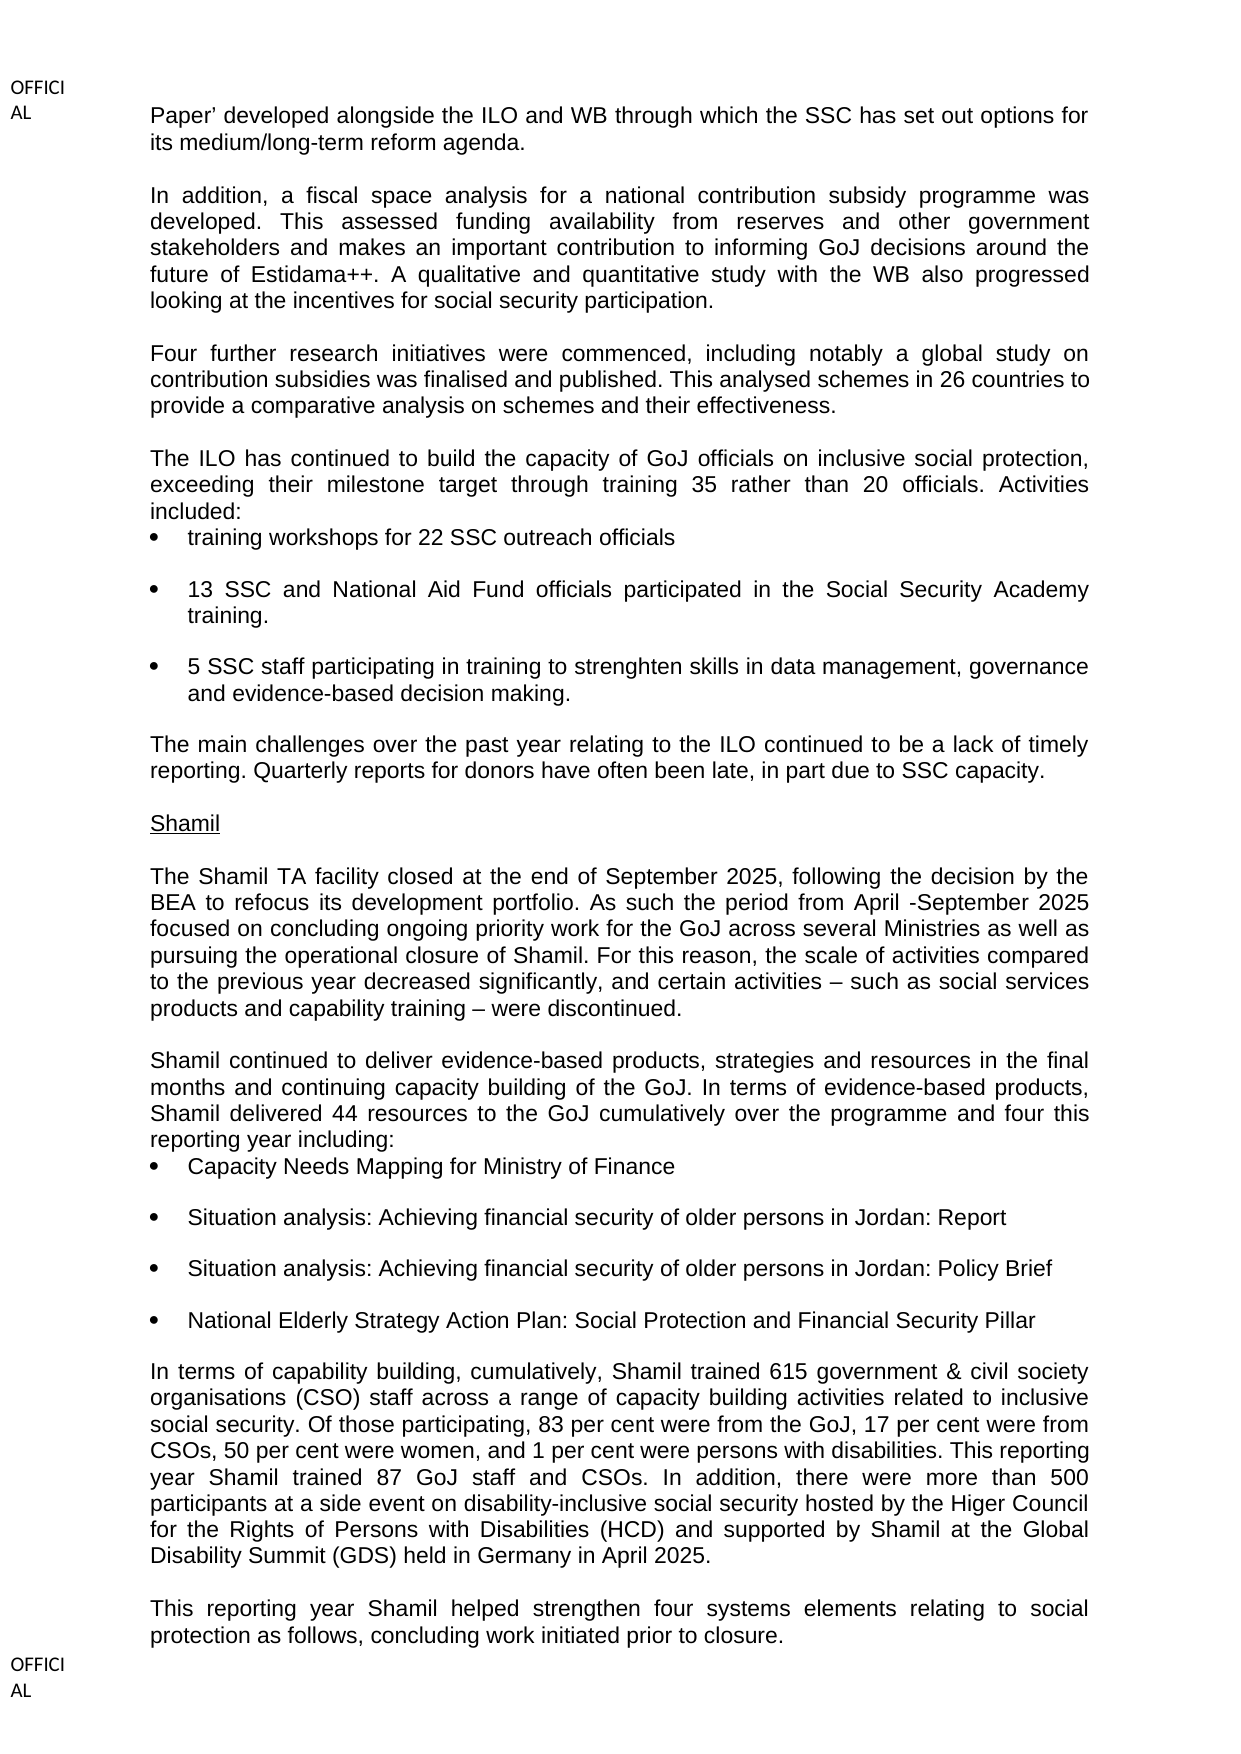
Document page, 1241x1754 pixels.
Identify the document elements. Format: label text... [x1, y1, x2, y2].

text Shamil continued to deliver evidence-based products, strategies and resources in the final months and continuing capacity building of the GoJ. In terms of evidence-based products, Shamil delivered 44 resources to the GoJ cumulatively over the programme and four this reporting year including: [150, 1047, 1090, 1153]
list 13 SSC and National Aid Fund officials participated in the Social Security Academy training. [150, 576, 1090, 628]
text In terms of capability building, cumulatively, Shamil trained 615 government & civil society organisations (CSO) staff across a range of capacity building activities related to inclusive social security. Of those participating, 83 per cent were from the GoJ, 17 per cent were from CSOs, 50 per cent were women, and 1 per cent were persons with disabilities. This reporting year Shamil trained 87 GoJ staff and CSOs. In addition, there were more than 500 participants at a side event on disability-inclusive social security hosted by the Higer Council for the Rights of Persons with Disabilities (HCD) and supported by Shamil at the Global Disability Summit (GDS) held in Germany in April 2025. [150, 1358, 1090, 1569]
list 5 SSC staff participating in training to strenghten skills in data management, governance and evidence-based decision making. [150, 653, 1090, 706]
text The ILO has continued to build the capacity of GoJ officials on inclusive social protection, exceeding their milestone target through training 35 rather than 20 officials. Activities included: [150, 445, 1090, 524]
text The Shamil TA facility closed at the end of September 2025, following the decision by the BEA to refocus its development portfolio. As such the period from April -September 2025 focused on concluding ongoing priority work for the GoJ across several Ministries as well as pursuing the operational closure of Shamil. For this reason, the scale of activities compared to the previous year decreased significantly, and certain activities – such as social services products and capability training – were discontinued. [150, 863, 1090, 1021]
list National Elderly Strategy Action Plan: Social Protection and Financial Security Pillar [150, 1307, 1090, 1333]
list Situation analysis: Achieving financial security of older persons in Jordan: Report [150, 1204, 1090, 1230]
text The main challenges over the past year relating to the ILO continued to be a lack of timely reporting. Quarterly reports for donors have often been late, in part due to SSC capacity. [150, 731, 1090, 784]
list Capacity Needs Mapping for Ministry of Finance [150, 1153, 1090, 1179]
text This reporting year Shamil helped strengthen four systems elements relating to social protection as follows, concluding work initiated prior to closure. [150, 1595, 1090, 1648]
text In addition, a fiscal space analysis for a national contribution subsidy programme was developed. This assessed funding availability from reserves and other government stakeholders and makes an important contribution to informing GoJ decisions around the future of Estidama++. A qualitative and quantitative study with the WB also progressed looking at the incentives for social security participation. [150, 182, 1090, 313]
text Four further research initiatives were commenced, including notably a global study on contribution subsidies was finalised and published. This analysed schemes in 26 countries to provide a comparative analysis on schemes and their effectiveness. [150, 340, 1090, 419]
list Situation analysis: Achieving financial security of older persons in Jordan: Policy Brief [150, 1255, 1090, 1282]
text Shamil [150, 810, 1090, 836]
list training workshops for 22 SSC outreach officials [150, 524, 1090, 551]
text Paper’ developed alongside the ILO and WB through which the SSC has set out options for its medium/long-term reform agenda. [150, 102, 1090, 155]
